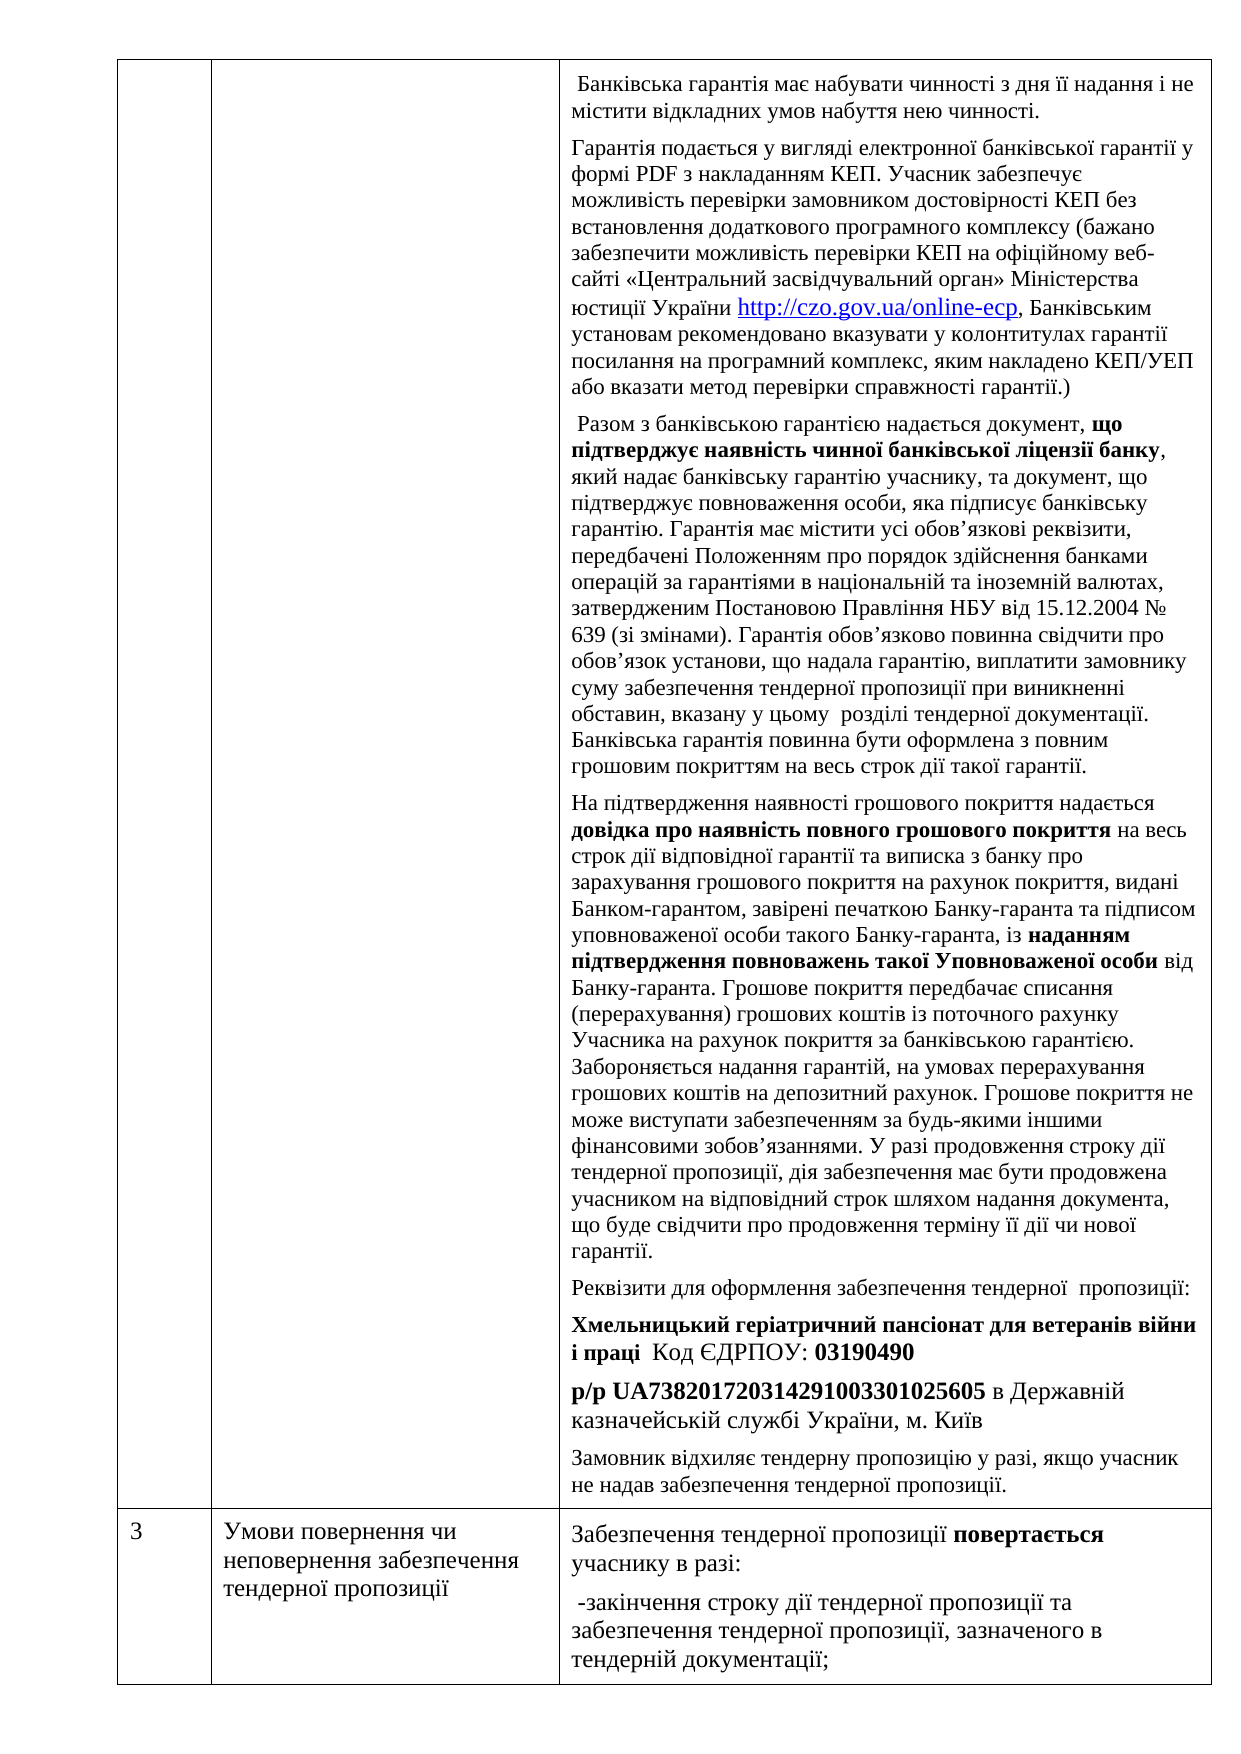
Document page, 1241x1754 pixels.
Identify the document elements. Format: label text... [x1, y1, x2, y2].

table_cell Забезпечення тендерної пропозиції повертається учаснику в разі: -закінчення строку дії тендерної пропозиції та забезпечення тендерної пропозиції, зазначеного в тендерній документації; [560, 1509, 1211, 1683]
table_cell [212, 60, 559, 1507]
table_cell 3 [118, 1509, 211, 1683]
table_cell Банківська гарантія має набувати чинності з дня її надання і не містити відкладних умов набуття нею чинності. Гарантія подається у вигляді електронної банківської гарантії у формі PDF з накладанням КЕП. Учасник забезпечує можливість перевірки замовником достовірності КЕП без встановлення додаткового програмного комплексу (бажано забезпечити можливість перевірки КЕП на офіційному веб-сайті «Центральний засвідчувальний орган» Міністерства юстиції України http://czo.gov.ua/online-ecp, Банківським установам рекомендовано вказувати у колонтитулах гарантії посилання на програмний комплекс, яким накладено КЕП/УЕП або вказати метод перевірки справжності гарантії.) Разом з банківською гарантією надається документ, що підтверджує наявність чинної банківської ліцензії банку, який надає банківську гарантію учаснику, та документ, що підтверджує повноваження особи, яка підписує банківську гарантію. Гарантія має містити усі обов’язкові реквізити, передбачені Положенням про порядок здійснення банками операцій за гарантіями в національній та іноземній валютах, затвердженим Постановою Правління НБУ від 15.12.2004 № 639 (зі змінами). Гарантія обов’язково повинна свідчити про обов’язок установи, що надала гарантію, виплатити замовнику суму забезпечення тендерної пропозиції при виникненні обставин, вказану у цьому розділі тендерної документації. Банківська гарантія повинна бути оформлена з повним грошовим покриттям на весь строк дії такої гарантії. На підтвердження наявності грошового покриття надається довідка про наявність повного грошового покриття на весь строк дії відповідної гарантії та виписка з банку про зарахування грошового покриття на рахунок покриття, видані Банком-гарантом, завірені печаткою Банку-гаранта та підписом уповноваженої особи такого Банку-гаранта, із наданням підтвердження повноважень такої Уповноваженої особи від Банку-гаранта. Грошове покриття передбачає списання (перерахування) грошових коштів із поточного рахунку Учасника на рахунок покриття за банківською гарантією. Забороняється надання гарантій, на умовах перерахування грошових коштів на депозитний рахунок. Грошове покриття не може виступати забезпеченням за будь-якими іншими фінансовими зобов’язаннями. У разі продовження строку дії тендерної пропозиції, дія забезпечення має бути продовжена учасником на відповідний строк шляхом надання документа, що буде свідчити про продовження терміну її дії чи нової гарантії. Реквізити для оформлення забезпечення тендерної пропозиції: Хмельницький геріатричний пансіонат для ветеранів війни і праці Код ЄДРПОУ: 03190490 р/р UA738201720314291003301025605 в Державній казначейській службі України, м. Київ Замовник відхиляє тендерну пропозицію у разі, якщо учасник не надав забезпечення тендерної пропозиції. [560, 60, 1211, 1507]
table_cell [118, 60, 211, 1507]
table_cell Умови повернення чи неповернення забезпечення тендерної пропозиції [212, 1509, 559, 1683]
